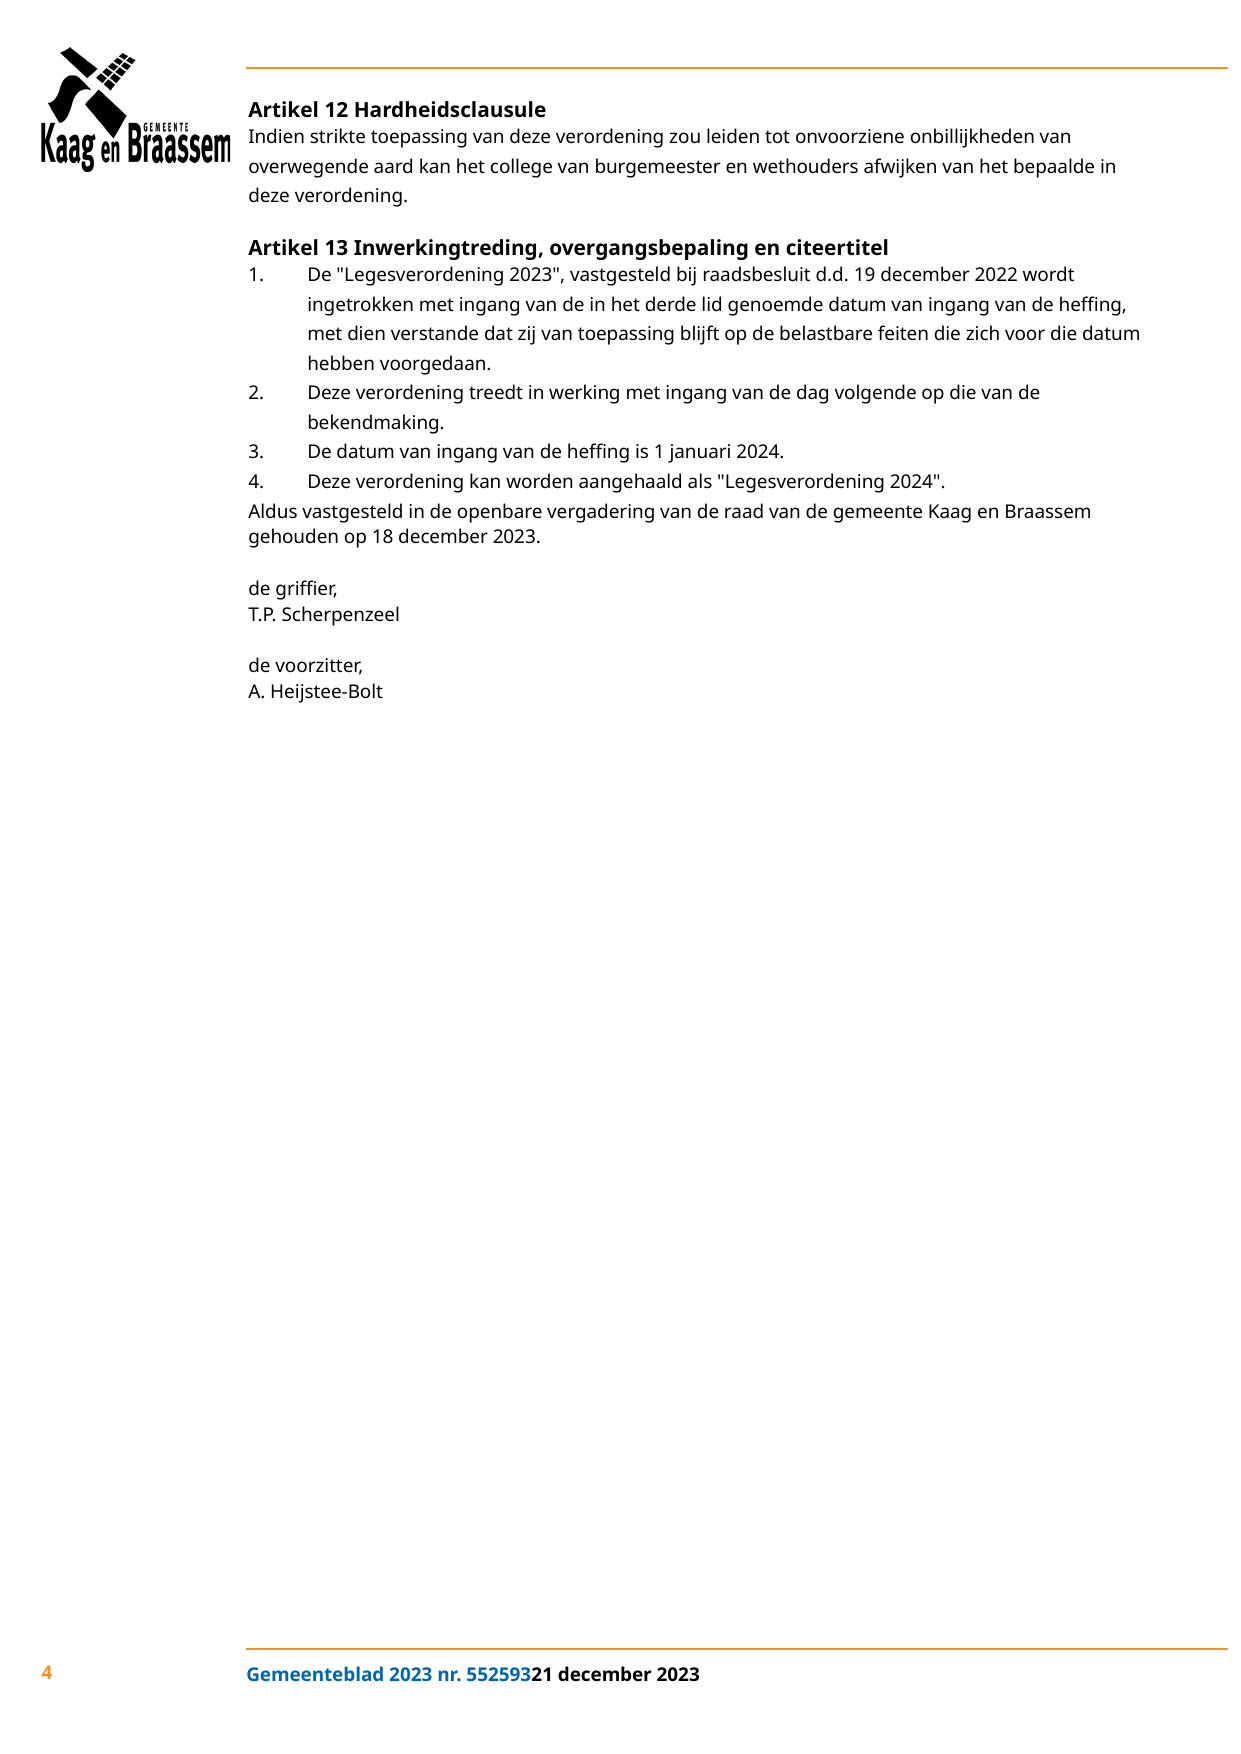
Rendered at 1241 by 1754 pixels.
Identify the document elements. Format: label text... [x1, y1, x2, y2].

text Artikel 13 Inwerkingtreding, overgangsbepaling en citeertitel [248, 233, 1152, 261]
text de griffier, [248, 575, 1152, 601]
text de voorzitter, [248, 652, 1152, 678]
text Indien strikte toepassing van deze verordening zou leiden tot onvoorziene onbillijkheden van overwegende aard kan het college van burgemeester en wethouders afwijken van het bepaalde in deze verordening. [248, 123, 1152, 208]
text A. Heijstee-Bolt [248, 678, 1152, 704]
picture [41, 47, 231, 172]
text Aldus vastgesteld in de openbare vergadering van de raad van de gemeente Kaag en Braassem gehouden op 18 december 2023. [248, 498, 1152, 549]
list De datum van ingang van de heffing is 1 januari 2024. [248, 439, 1152, 464]
text Artikel 12 Hardheidsclausule [248, 95, 1152, 123]
text T.P. Scherpenzeel [248, 601, 1152, 627]
list Deze verordening kan worden aangehaald als "Legesverordening 2024". [248, 468, 1152, 494]
list De "Legesverordening 2023", vastgesteld bij raadsbesluit d.d. 19 december 2022 wordt ingetrokken met ingang van de in het derde lid genoemde datum van ingang van de heffing, met dien verstande dat zij van toepassing blijft op de belastbare feiten die zich voor die datum hebben voorgedaan. [248, 261, 1152, 376]
list Deze verordening treedt in werking met ingang van de dag volgende op die van de bekendmaking. [248, 379, 1152, 435]
